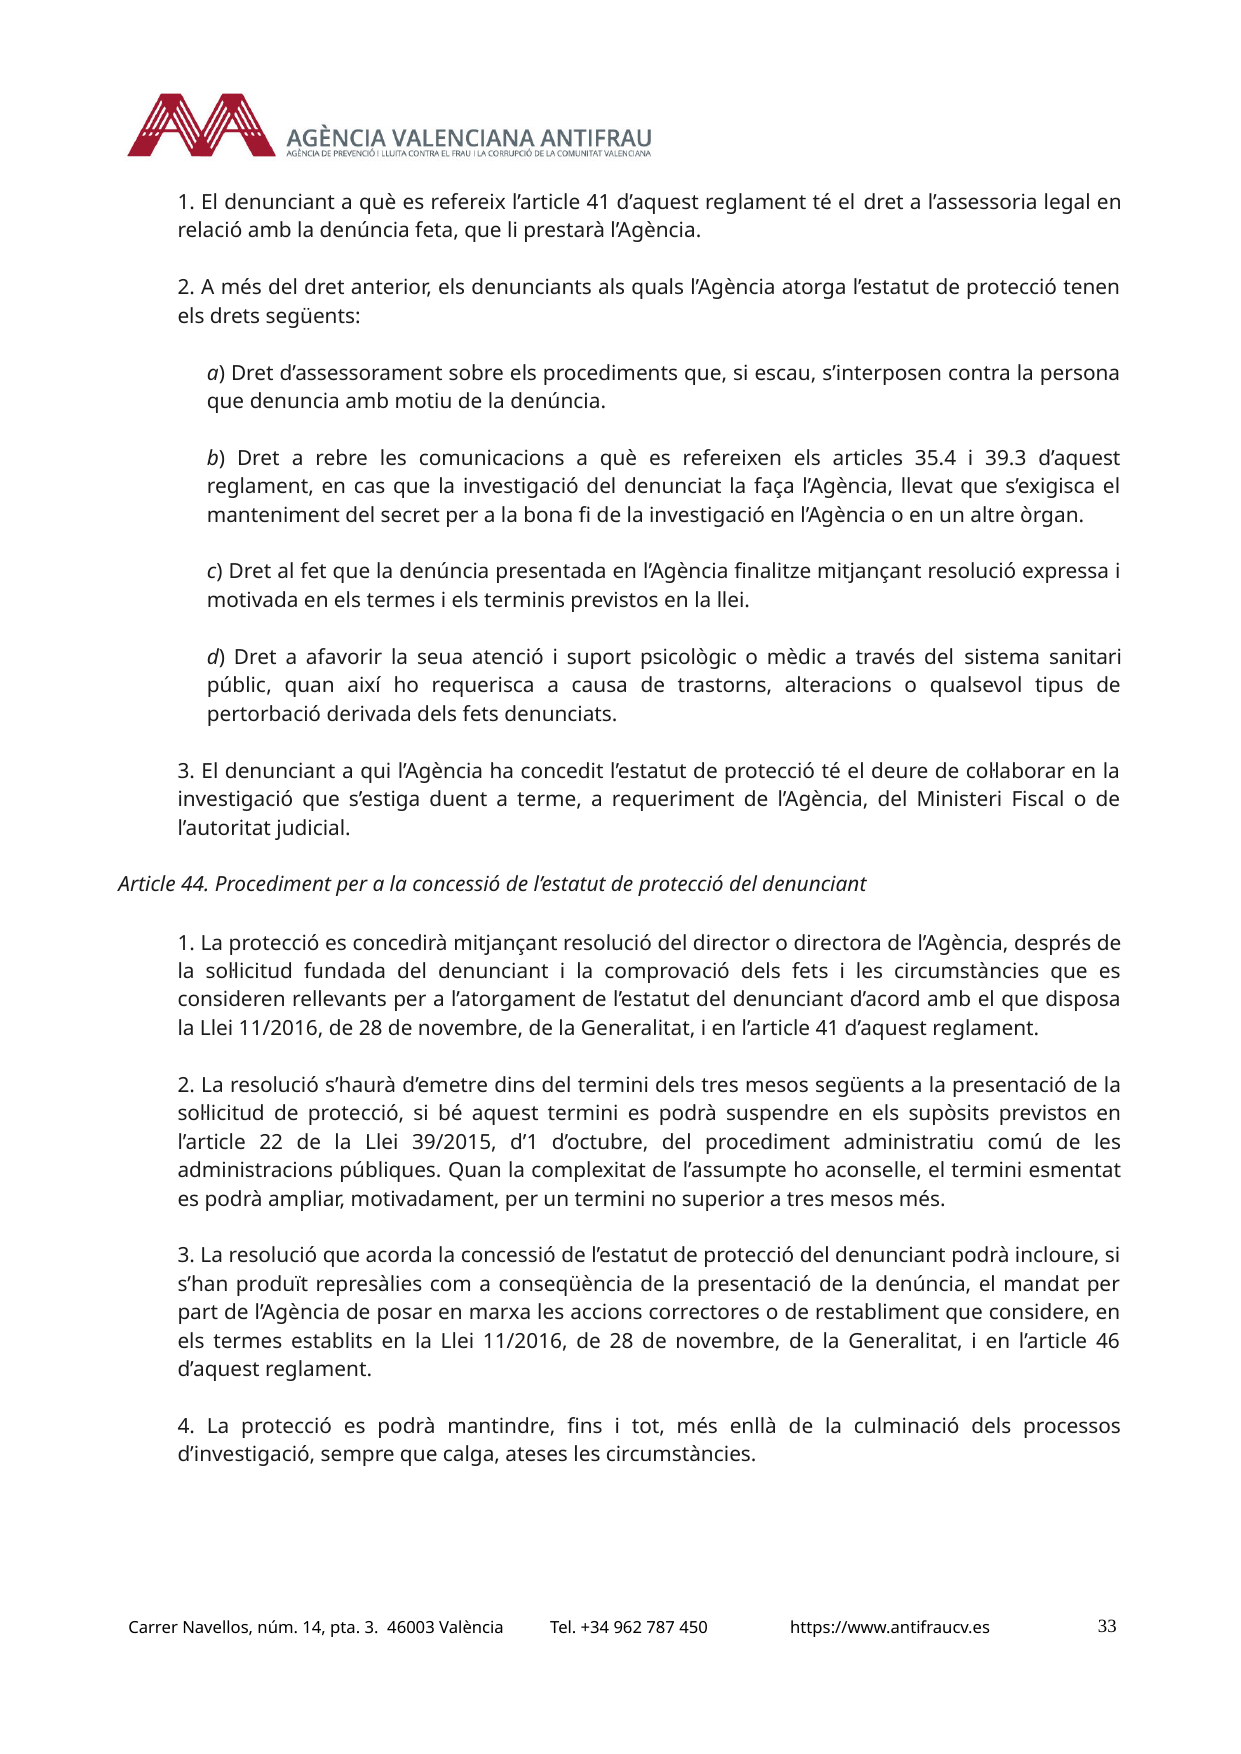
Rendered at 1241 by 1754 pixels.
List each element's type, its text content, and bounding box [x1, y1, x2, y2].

text Article 44. Procediment per a la concessió de l’estatut de protecció del denunciant [118, 869, 1122, 898]
text 2. A més del dret anterior, els denunciants als quals l’Agència atorga l’estatut de protecció tenen els drets següents: [177, 272, 1122, 329]
text b) Dret a rebre les comunicacions a què es refereixen els articles 35.4 i 39.3 d’aquest reglament, en cas que la investigació del denunciat la faça l’Agència, llevat que s’exigisca el manteniment del secret per a la bona fi de la investigació en l’Agència o en un altre òrgan. [207, 443, 1122, 528]
text d) Dret a afavorir la seua atenció i suport psicològic o mèdic a través del sistema sanitari públic, quan així ho requerisca a causa de trastorns, alteracions o qualsevol tipus de pertorbació derivada dels fets denunciats. [207, 642, 1122, 727]
text 4. La protecció es podrà mantindre, fins i tot, més enllà de la culminació dels processos d’investigació, sempre que calga, ateses les circumstàncies. [177, 1411, 1122, 1468]
text 1. La protecció es concedirà mitjançant resolució del director o directora de l’Agència, després de la sol·licitud fundada del denunciant i la comprovació dels fets i les circumstàncies que es consideren rellevants per a l’atorgament de l’estatut del denunciant d’acord amb el que disposa la Llei 11/2016, de 28 de novembre, de la Generalitat, i en l’article 41 d’aquest reglament. [177, 928, 1122, 1041]
text c) Dret al fet que la denúncia presentada en l’Agència finalitze mitjançant resolució expressa i motivada en els termes i els terminis previstos en la llei. [207, 557, 1122, 613]
text 2. La resolució s’haurà d’emetre dins del termini dels tres mesos següents a la presentació de la sol·licitud de protecció, si bé aquest termini es podrà suspendre en els supòsits previstos en l’article 22 de la Llei 39/2015, d’1 d’octubre, del procediment administratiu comú de les administracions públiques. Quan la complexitat de l’assumpte ho aconselle, el termini esmentat es podrà ampliar, motivadament, per un termini no superior a tres mesos més. [177, 1070, 1122, 1212]
text 3. El denunciant a qui l’Agència ha concedit l’estatut de protecció té el deure de col·laborar en la investigació que s’estiga duent a terme, a requeriment de l’Agència, del Ministeri Fiscal o de l’autoritat judicial. [177, 756, 1122, 841]
text 3. La resolució que acorda la concessió de l’estatut de protecció del denunciant podrà incloure, si s’han produït represàlies com a conseqüència de la presentació de la denúncia, el mandat per part de l’Agència de posar en marxa les accions correctores o de restabliment que considere, en els termes establits en la Llei 11/2016, de 28 de novembre, de la Generalitat, i en l’article 46 d’aquest reglament. [177, 1241, 1122, 1383]
text a) Dret d’assessorament sobre els procediments que, si escau, s’interposen contra la persona que denuncia amb motiu de la denúncia. [207, 358, 1122, 414]
picture [122, 81, 655, 166]
text 1. El denunciant a què es refereix l’article 41 d’aquest reglament té el dret a l’assessoria legal en relació amb la denúncia feta, que li prestarà l’Agència. [177, 187, 1122, 244]
